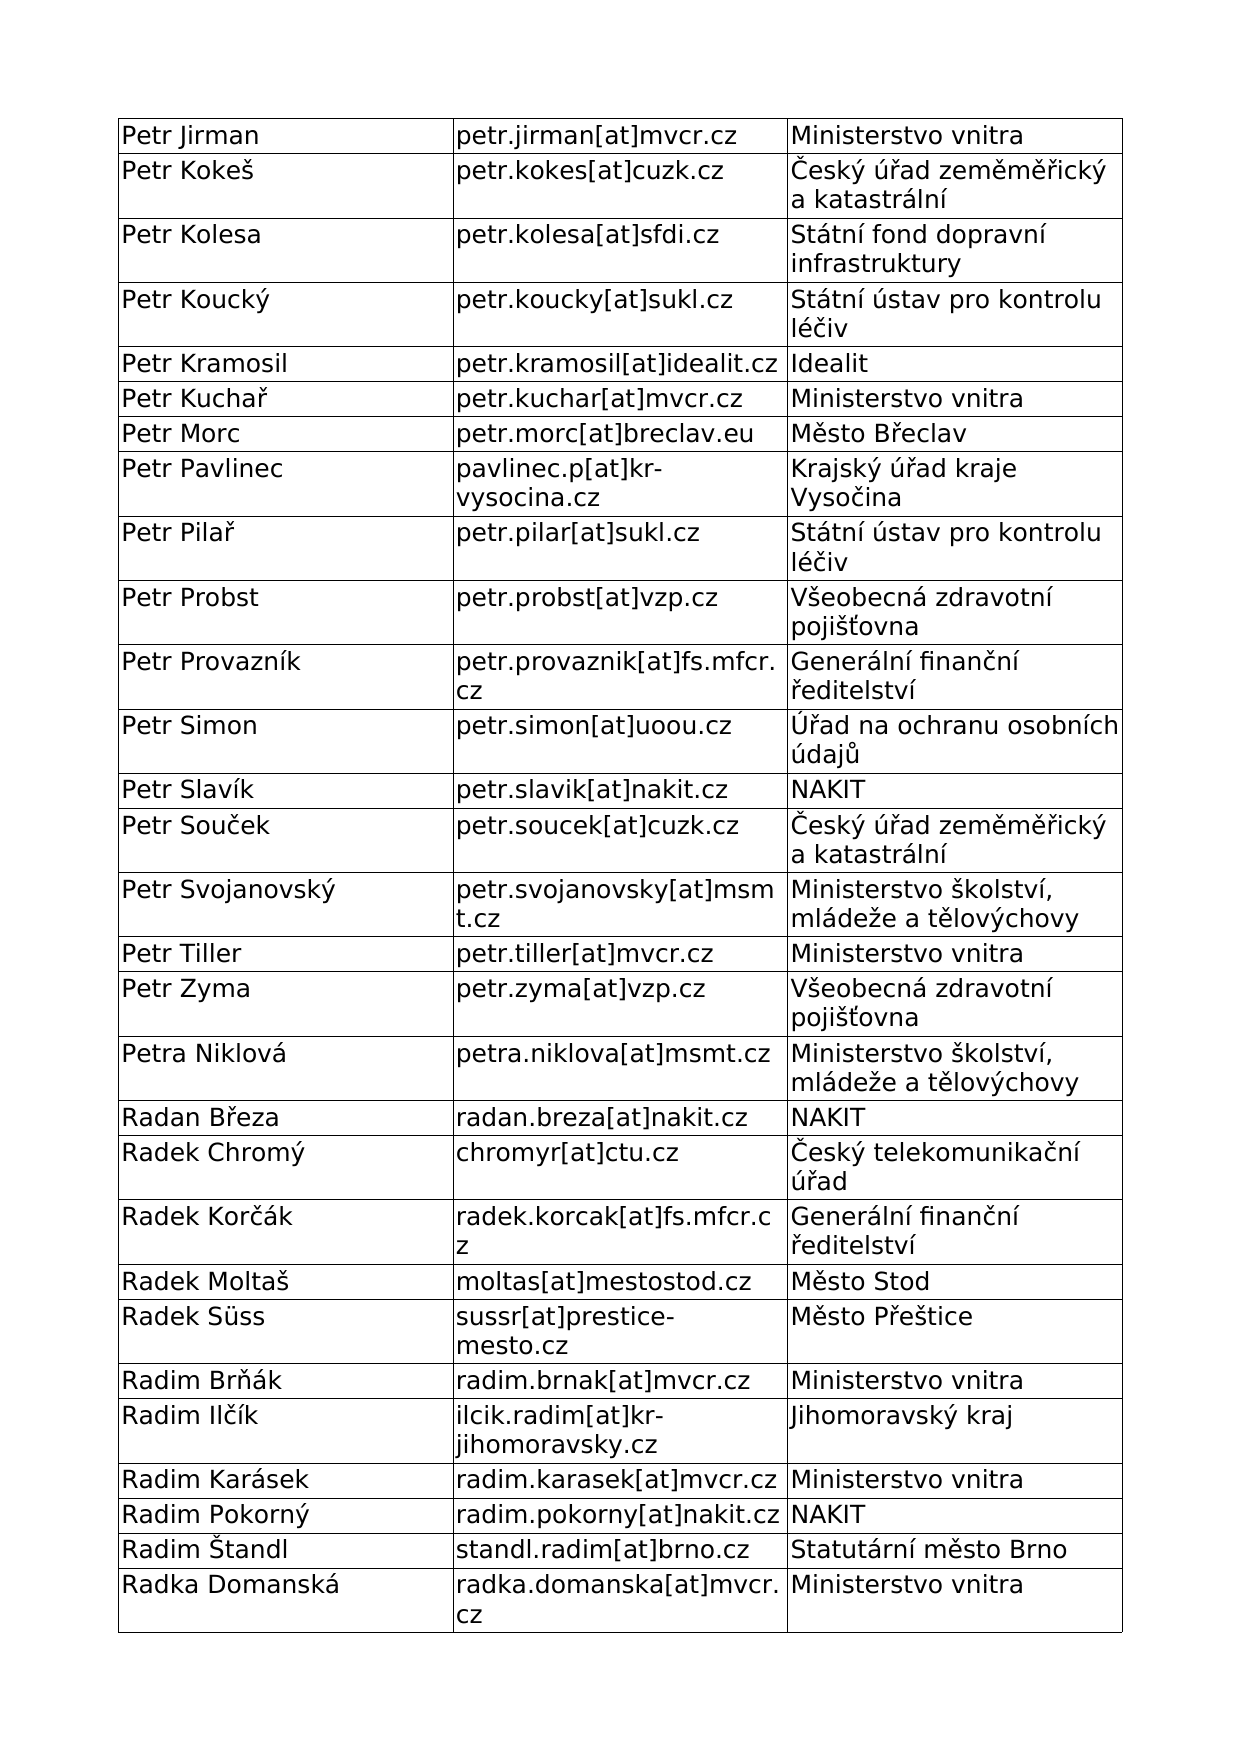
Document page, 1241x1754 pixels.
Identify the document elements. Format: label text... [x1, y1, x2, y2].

table_cell ilcik.radim[at]kr-jihomoravsky.cz [454, 1399, 787, 1462]
table_cell Ministerstvo vnitra [788, 937, 1122, 971]
table_cell Petr Pilař [119, 517, 453, 580]
table_cell petr.slavik[at]nakit.cz [454, 774, 787, 808]
table_cell pavlinec.p[at]kr-vysocina.cz [454, 452, 787, 516]
table_cell standl.radim[at]brno.cz [454, 1534, 787, 1568]
table_cell chromyr[at]ctu.cz [454, 1136, 787, 1199]
table_cell Radek Korčák [119, 1200, 453, 1264]
table_cell petr.jirman[at]mvcr.cz [454, 119, 787, 153]
table_cell petr.simon[at]uoou.cz [454, 710, 787, 773]
table_cell petr.svojanovsky[at]msmt.cz [454, 873, 787, 936]
table_cell Idealit [788, 347, 1122, 381]
table_cell Petr Koucký [119, 283, 453, 346]
table_cell petr.kolesa[at]sfdi.cz [454, 219, 787, 282]
table_cell Český telekomunikační úřad [788, 1136, 1122, 1199]
table_cell Radka Domanská [119, 1569, 453, 1632]
table_cell petr.kramosil[at]idealit.cz [454, 347, 787, 381]
table_cell Petr Probst [119, 581, 453, 644]
table_cell petr.provaznik[at]fs.mfcr.cz [454, 645, 787, 708]
table_cell Generální finanční ředitelství [788, 645, 1122, 708]
table_cell Ministerstvo školství, mládeže a tělovýchovy [788, 1037, 1122, 1100]
table_cell Město Stod [788, 1265, 1122, 1299]
table_cell Všeobecná zdravotní pojišťovna [788, 972, 1122, 1036]
table_cell Petr Souček [119, 809, 453, 872]
table_cell Všeobecná zdravotní pojišťovna [788, 581, 1122, 644]
table_cell radim.karasek[at]mvcr.cz [454, 1464, 787, 1497]
table_cell petr.morc[at]breclav.eu [454, 417, 787, 451]
table_cell Radim Pokorný [119, 1499, 453, 1533]
table_cell Petr Zyma [119, 972, 453, 1036]
table_cell Město Přeštice [788, 1300, 1122, 1363]
table_cell Úřad na ochranu osobních údajů [788, 710, 1122, 773]
table_cell Státní fond dopravní infrastruktury [788, 219, 1122, 282]
table_cell Ministerstvo vnitra [788, 382, 1122, 416]
table_cell Radim Karásek [119, 1464, 453, 1497]
table_cell radan.breza[at]nakit.cz [454, 1101, 787, 1135]
table_cell Petr Kramosil [119, 347, 453, 381]
table_cell radek.korcak[at]fs.mfcr.cz [454, 1200, 787, 1264]
table_cell petr.pilar[at]sukl.cz [454, 517, 787, 580]
table_cell Petr Morc [119, 417, 453, 451]
table_cell Radek Moltaš [119, 1265, 453, 1299]
table_cell Město Břeclav [788, 417, 1122, 451]
table_cell Státní ústav pro kontrolu léčiv [788, 517, 1122, 580]
table_cell Petr Kuchař [119, 382, 453, 416]
table_cell NAKIT [788, 1499, 1122, 1533]
table_cell Radek Süss [119, 1300, 453, 1363]
table_cell Český úřad zeměměřický a katastrální [788, 154, 1122, 217]
table_cell petr.zyma[at]vzp.cz [454, 972, 787, 1036]
table_cell Radan Březa [119, 1101, 453, 1135]
table_cell petr.kokes[at]cuzk.cz [454, 154, 787, 217]
table_cell petr.tiller[at]mvcr.cz [454, 937, 787, 971]
table_cell NAKIT [788, 774, 1122, 808]
table_cell petr.probst[at]vzp.cz [454, 581, 787, 644]
table_cell Petr Kolesa [119, 219, 453, 282]
table_cell Radim Brňák [119, 1364, 453, 1398]
table_cell petr.koucky[at]sukl.cz [454, 283, 787, 346]
table_cell Státní ústav pro kontrolu léčiv [788, 283, 1122, 346]
table_cell Petr Jirman [119, 119, 453, 153]
table_cell Český úřad zeměměřický a katastrální [788, 809, 1122, 872]
table_cell Petr Provazník [119, 645, 453, 708]
table_cell Petr Tiller [119, 937, 453, 971]
table_cell Radim Ilčík [119, 1399, 453, 1462]
table_cell moltas[at]mestostod.cz [454, 1265, 787, 1299]
table_cell Radek Chromý [119, 1136, 453, 1199]
table_cell Petr Kokeš [119, 154, 453, 217]
table_cell radim.pokorny[at]nakit.cz [454, 1499, 787, 1533]
table_cell radka.domanska[at]mvcr.cz [454, 1569, 787, 1632]
table_cell petr.kuchar[at]mvcr.cz [454, 382, 787, 416]
table_cell Ministerstvo vnitra [788, 1569, 1122, 1632]
table_cell Krajský úřad kraje Vysočina [788, 452, 1122, 516]
table_cell NAKIT [788, 1101, 1122, 1135]
table_cell Ministerstvo vnitra [788, 119, 1122, 153]
table_cell Petr Svojanovský [119, 873, 453, 936]
table_cell Petr Pavlinec [119, 452, 453, 516]
table_cell Petra Niklová [119, 1037, 453, 1100]
table_cell Ministerstvo vnitra [788, 1464, 1122, 1497]
table_cell petr.soucek[at]cuzk.cz [454, 809, 787, 872]
table_cell radim.brnak[at]mvcr.cz [454, 1364, 787, 1398]
table_cell Statutární město Brno [788, 1534, 1122, 1568]
table_cell Generální finanční ředitelství [788, 1200, 1122, 1264]
table_cell Petr Simon [119, 710, 453, 773]
table_cell Petr Slavík [119, 774, 453, 808]
table_cell sussr[at]prestice-mesto.cz [454, 1300, 787, 1363]
table_cell Jihomoravský kraj [788, 1399, 1122, 1462]
table_cell Radim Štandl [119, 1534, 453, 1568]
table_cell Ministerstvo vnitra [788, 1364, 1122, 1398]
table_cell petra.niklova[at]msmt.cz [454, 1037, 787, 1100]
table_cell Ministerstvo školství, mládeže a tělovýchovy [788, 873, 1122, 936]
